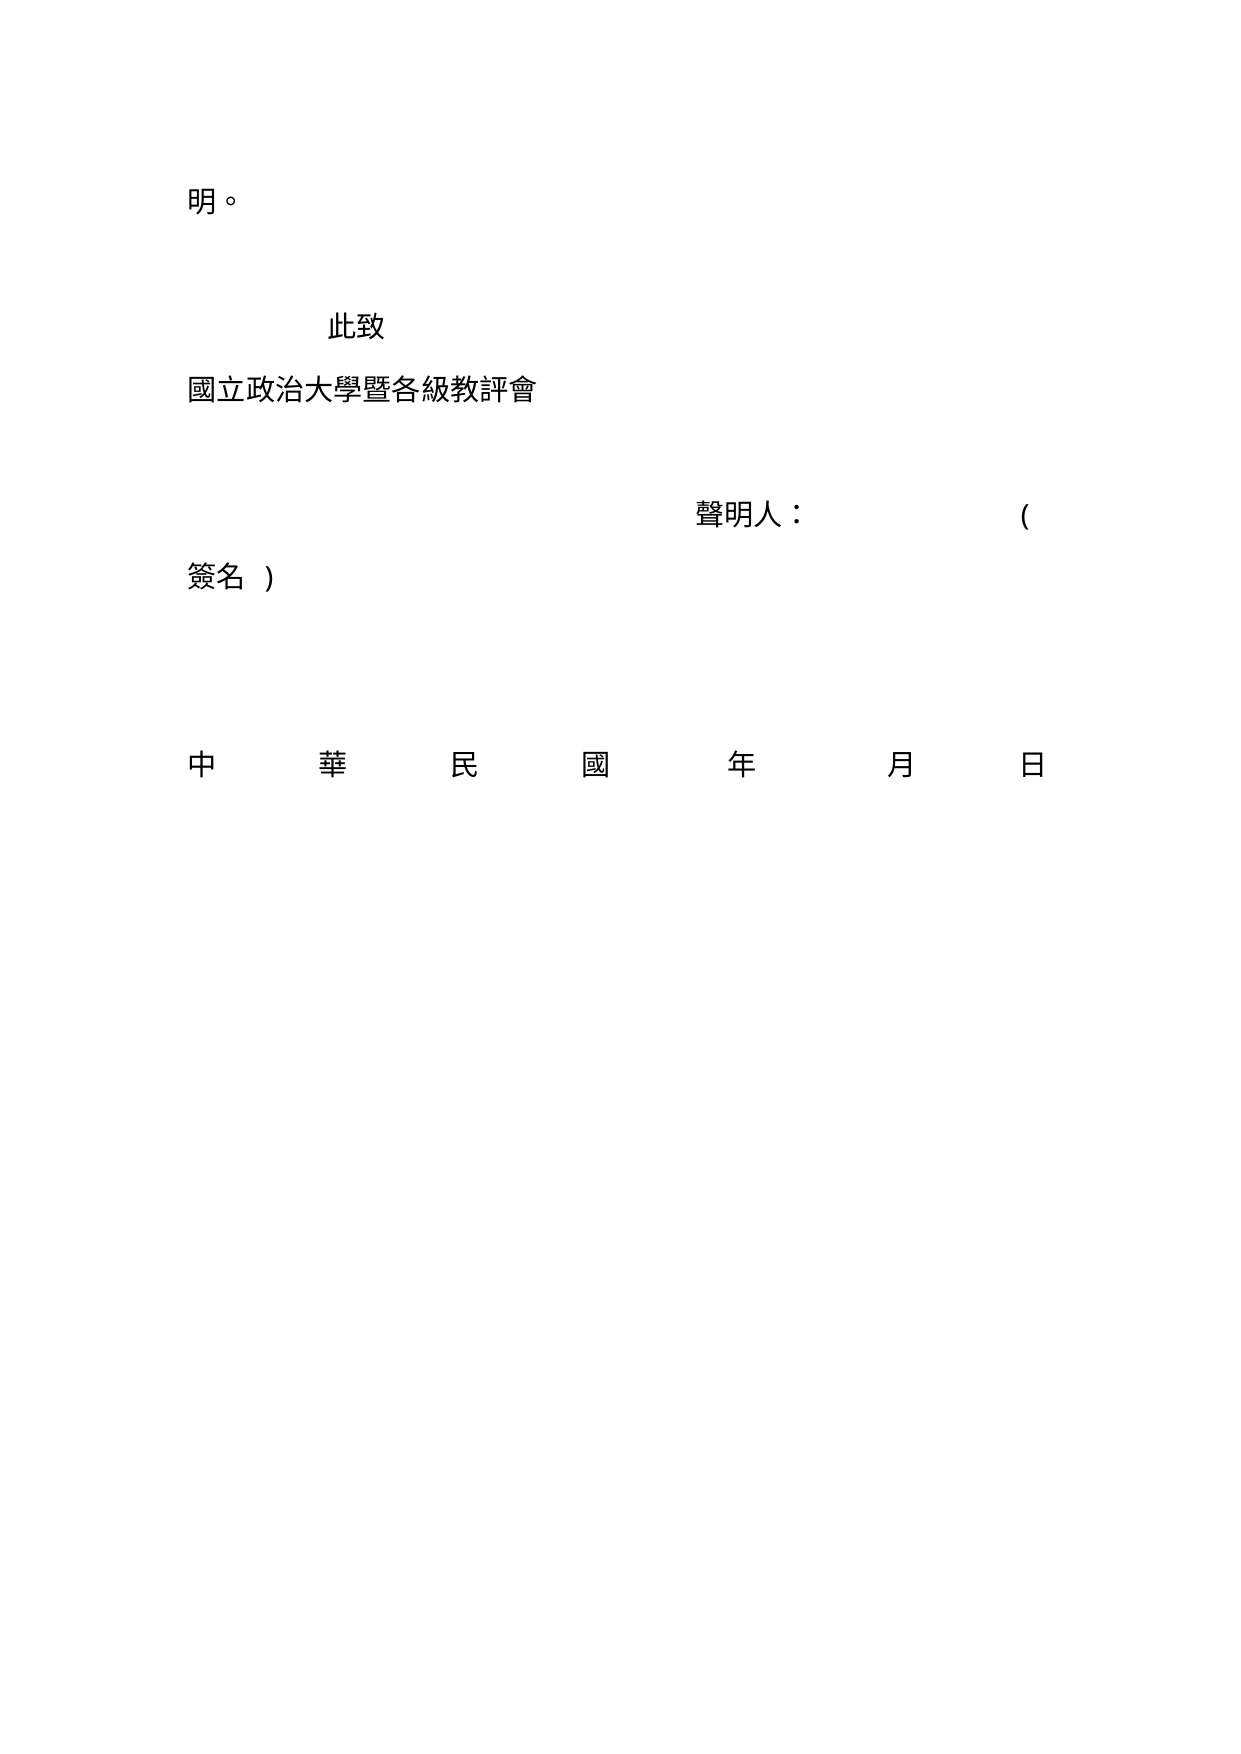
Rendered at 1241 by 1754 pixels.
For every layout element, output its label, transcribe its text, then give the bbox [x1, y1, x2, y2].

text 明。 [187, 158, 1053, 221]
text 此致 [187, 283, 1053, 346]
text 國立政治大學暨各級教評會 [187, 346, 1053, 408]
text 聲明人： ( 簽名 ) [187, 471, 1053, 596]
text 中 華 民 國 年 月 日 [187, 721, 1053, 783]
